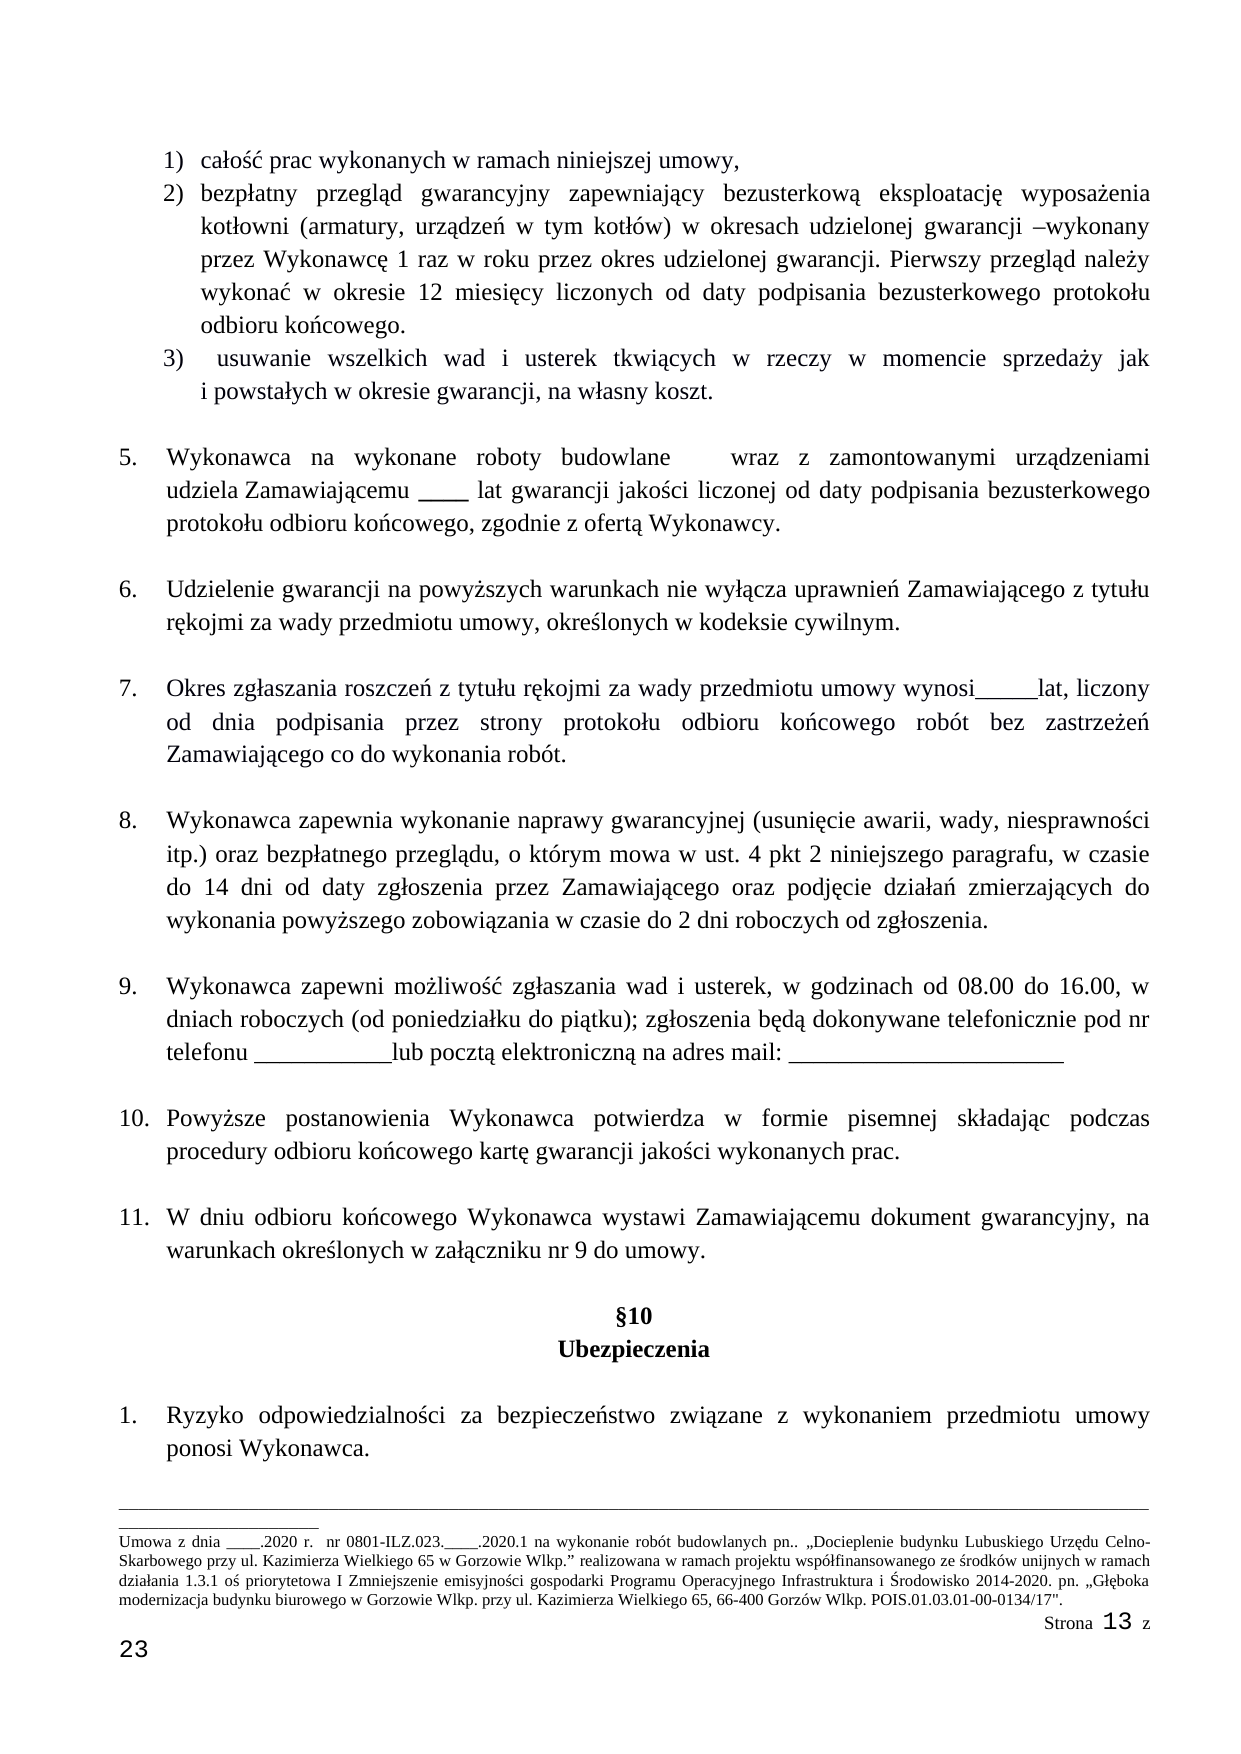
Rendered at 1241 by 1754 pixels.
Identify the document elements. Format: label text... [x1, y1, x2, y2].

list Wykonawca na wykonane roboty budowlane wraz z zamontowanymi urządzeniami udziela Zamawiającemu ____ lat gwarancji jakości liczonej od daty podpisania bezusterkowego protokołu odbioru końcowego, zgodnie z ofertą Wykonawcy. [119, 442, 1151, 537]
list bezpłatny przegląd gwarancyjny zapewniający bezusterkową eksploatację wyposażenia kotłowni (armatury, urządzeń w tym kotłów) w okresach udzielonej gwarancji –wykonany przez Wykonawcę 1 raz w roku przez okres udzielonej gwarancji. Pierwszy przegląd należy wykonać w okresie 12 miesięcy liczonych od daty podpisania bezusterkowego protokołu odbioru końcowego. [163, 178, 1151, 339]
list Okres zgłaszania roszczeń z tytułu rękojmi za wady przedmiotu umowy wynosi_____lat, liczony od dnia podpisania przez strony protokołu odbioru końcowego robót bez zastrzeżeń Zamawiającego co do wykonania robót. [119, 673, 1151, 768]
list usuwanie wszelkich wad i usterek tkwiących w rzeczy w momencie sprzedaży jak i powstałych w okresie gwarancji, na własny koszt. [163, 343, 1151, 405]
text §10 [119, 1301, 1149, 1330]
list W dniu odbioru końcowego Wykonawca wystawi Zamawiającemu dokument gwarancyjny, na warunkach określonych w załączniku nr 9 do umowy. [119, 1202, 1151, 1264]
list Powyższe postanowienia Wykonawca potwierdza w formie pisemnej składając podczas procedury odbioru końcowego kartę gwarancji jakości wykonanych prac. [119, 1103, 1151, 1164]
list Ryzyko odpowiedzialności za bezpieczeństwo związane z wykonaniem przedmiotu umowy ponosi Wykonawca. [119, 1400, 1151, 1462]
list Udzielenie gwarancji na powyższych warunkach nie wyłącza uprawnień Zamawiającego z tytułu rękojmi za wady przedmiotu umowy, określonych w kodeksie cywilnym. [119, 574, 1151, 636]
list Wykonawca zapewni możliwość zgłaszania wad i usterek, w godzinach od 08.00 do 16.00, w dniach roboczych (od poniedziałku do piątku); zgłoszenia będą dokonywane telefonicznie pod nr telefonu ___________lub pocztą elektroniczną na adres mail: ______________________ [119, 971, 1151, 1066]
list Wykonawca zapewnia wykonanie naprawy gwarancyjnej (usunięcie awarii, wady, niesprawności itp.) oraz bezpłatnego przeglądu, o którym mowa w ust. 4 pkt 2 niniejszego paragrafu, w czasie do 14 dni od daty zgłoszenia przez Zamawiającego oraz podjęcie działań zmierzających do wykonania powyższego zobowiązania w czasie do 2 dni roboczych od zgłoszenia. [119, 806, 1151, 933]
text Ubezpieczenia [119, 1334, 1149, 1363]
list całość prac wykonanych w ramach niniejszej umowy, [163, 145, 1151, 174]
